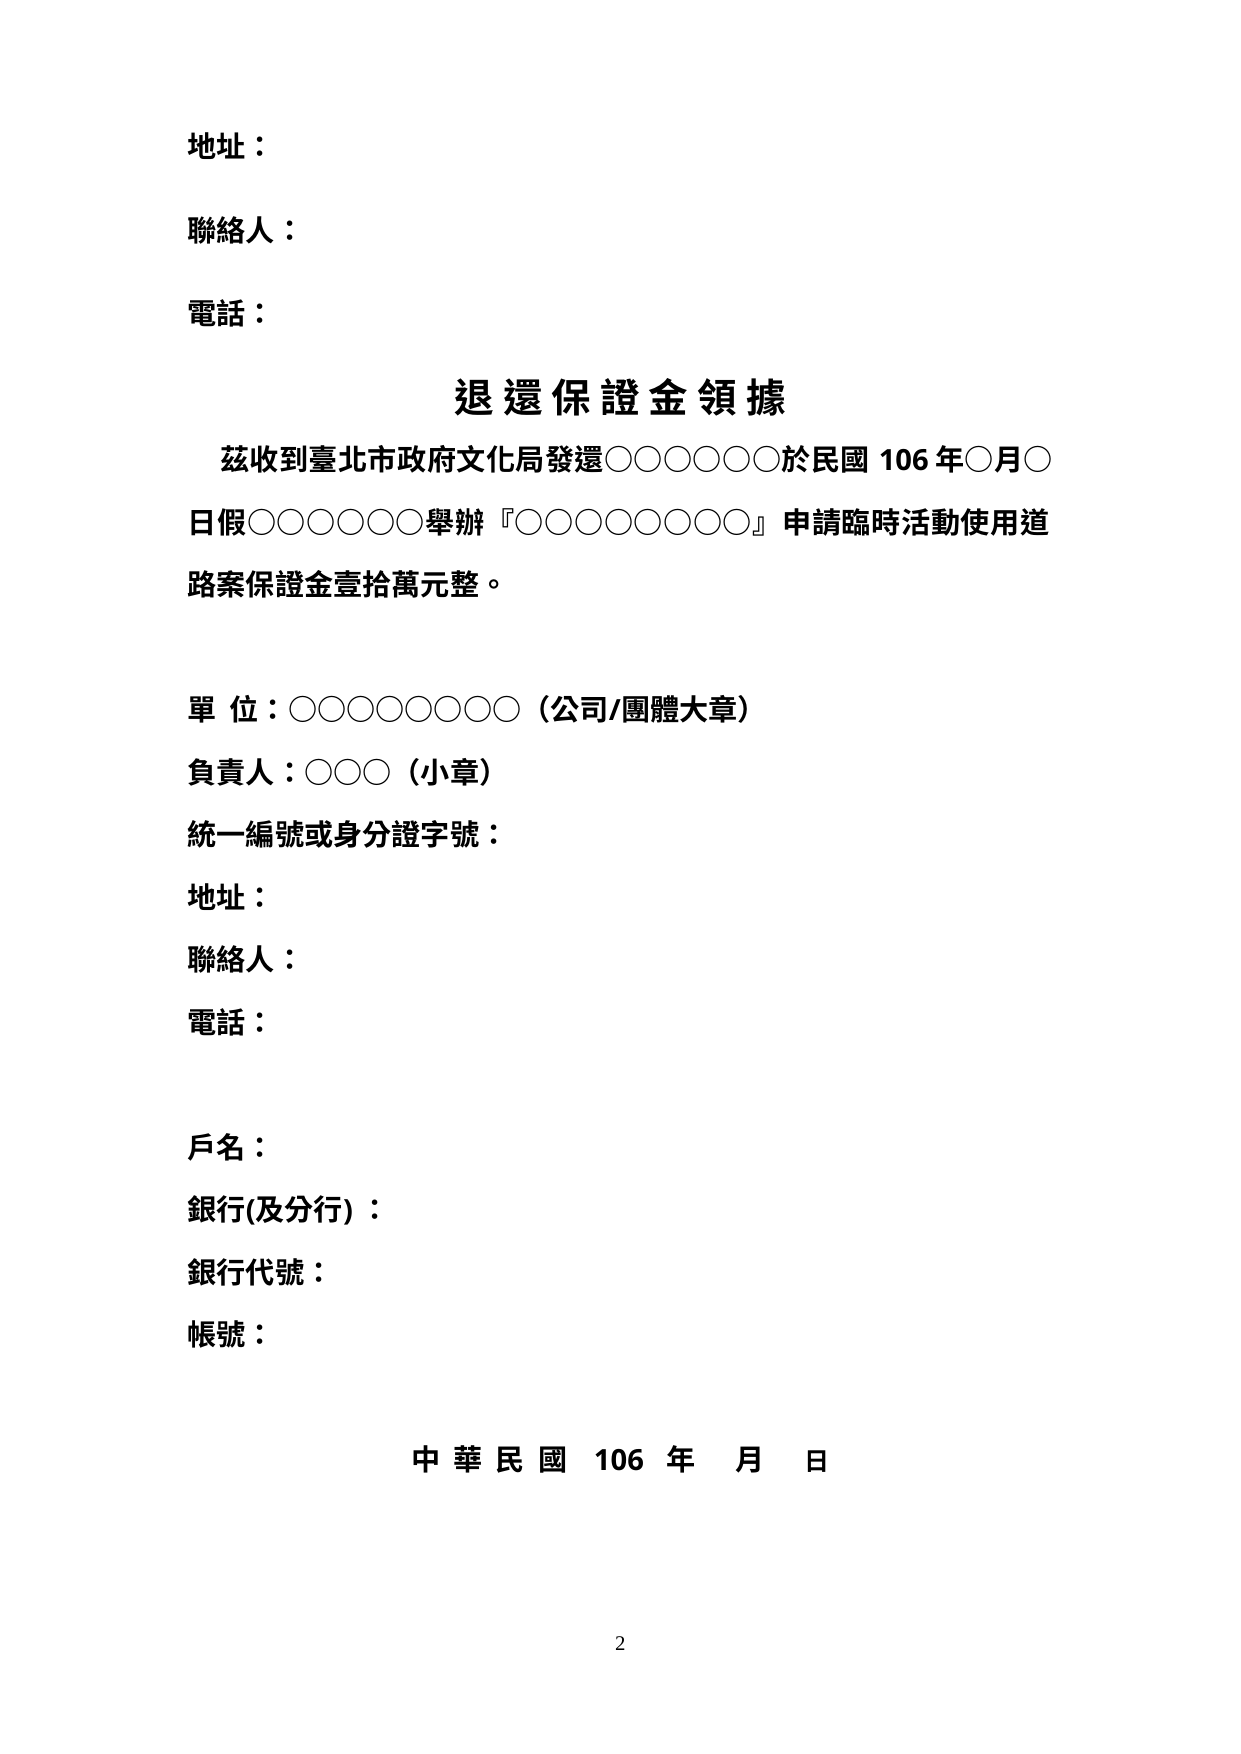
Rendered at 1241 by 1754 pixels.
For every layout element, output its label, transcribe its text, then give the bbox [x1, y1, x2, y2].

text 中 華 民 國 106 年 月 日 [187, 1416, 1053, 1479]
text 聯絡人： [187, 916, 1053, 979]
text 電話： [187, 979, 1053, 1041]
text 退 還 保 證 金 領 據 [187, 354, 1053, 416]
text 地址： [187, 854, 1053, 916]
text 茲收到臺北市政府文化局發還○○○○○○於民國106年○月○日假○○○○○○舉辦『○○○○○○○○』申請臨時活動使用道路案保證金壹拾萬元整。 [187, 416, 1053, 604]
text 戶名： [187, 1104, 1053, 1166]
text 統一編號或身分證字號： [187, 791, 1053, 854]
text 帳號： [187, 1291, 1053, 1354]
text 聯絡人： [187, 187, 1053, 249]
text 銀行代號： [187, 1229, 1053, 1291]
text 地址： [187, 103, 1053, 165]
text 負責人：○○○（小章） [187, 729, 1053, 791]
text 銀行(及分行) ： [187, 1166, 1053, 1229]
text 單 位：○○○○○○○○（公司/團體大章） [187, 666, 1053, 729]
text 電話： [187, 270, 1053, 333]
